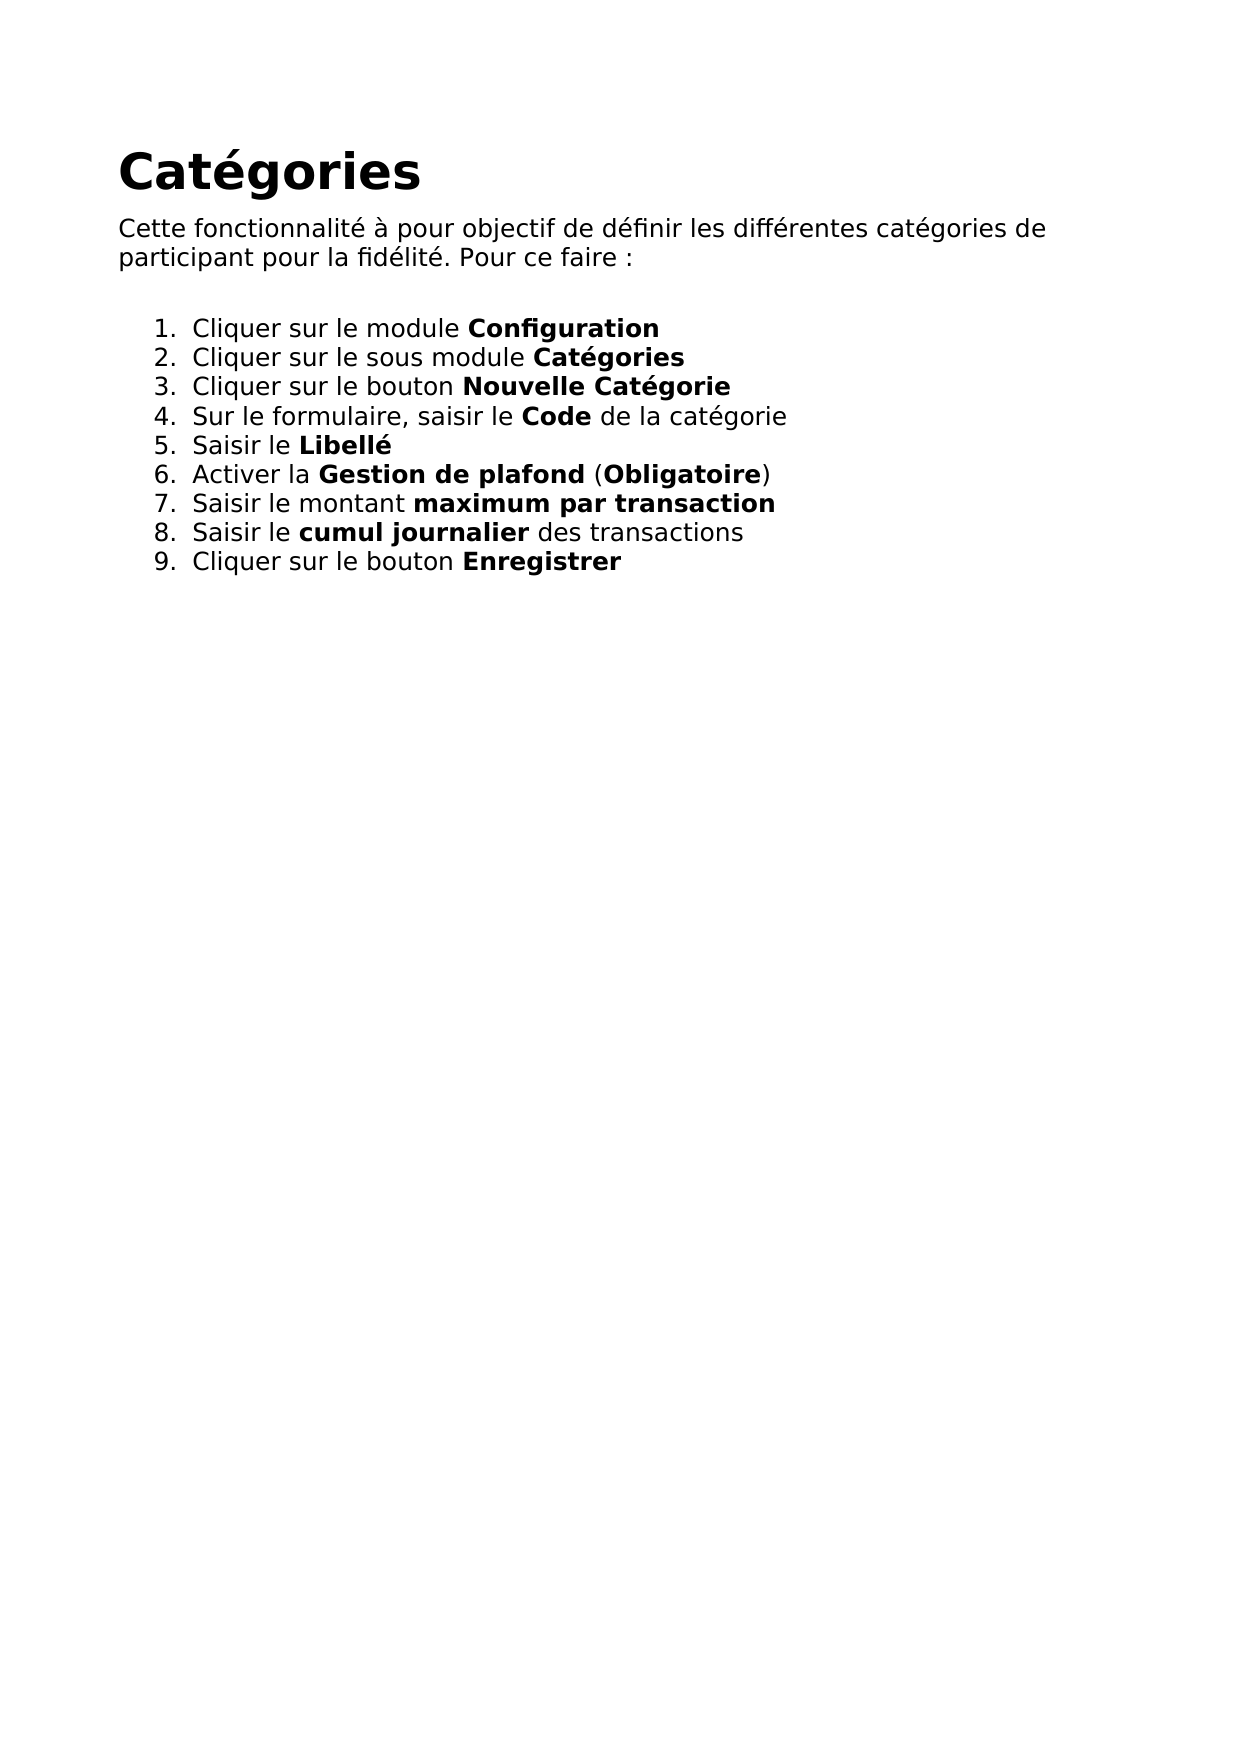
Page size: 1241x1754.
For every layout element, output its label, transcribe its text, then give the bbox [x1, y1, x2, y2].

list Saisir le cumul journalier des transactions [177, 518, 1122, 547]
list Saisir le Libellé [177, 431, 1122, 460]
text Cette fonctionnalité à pour objectif de définir les différentes catégories de participant pour la fidélité. Pour ce faire : [118, 214, 1122, 272]
list Sur le formulaire, saisir le Code de la catégorie [177, 402, 1122, 431]
list Cliquer sur le bouton Enregistrer [177, 547, 1122, 577]
list Activer la Gestion de plafond (Obligatoire) [177, 460, 1122, 489]
subtitle Catégories [118, 143, 1122, 201]
list Cliquer sur le sous module Catégories [177, 343, 1122, 372]
list Cliquer sur le bouton Nouvelle Catégorie [177, 372, 1122, 402]
list Cliquer sur le module Configuration [177, 314, 1122, 343]
list Saisir le montant maximum par transaction [177, 489, 1122, 518]
